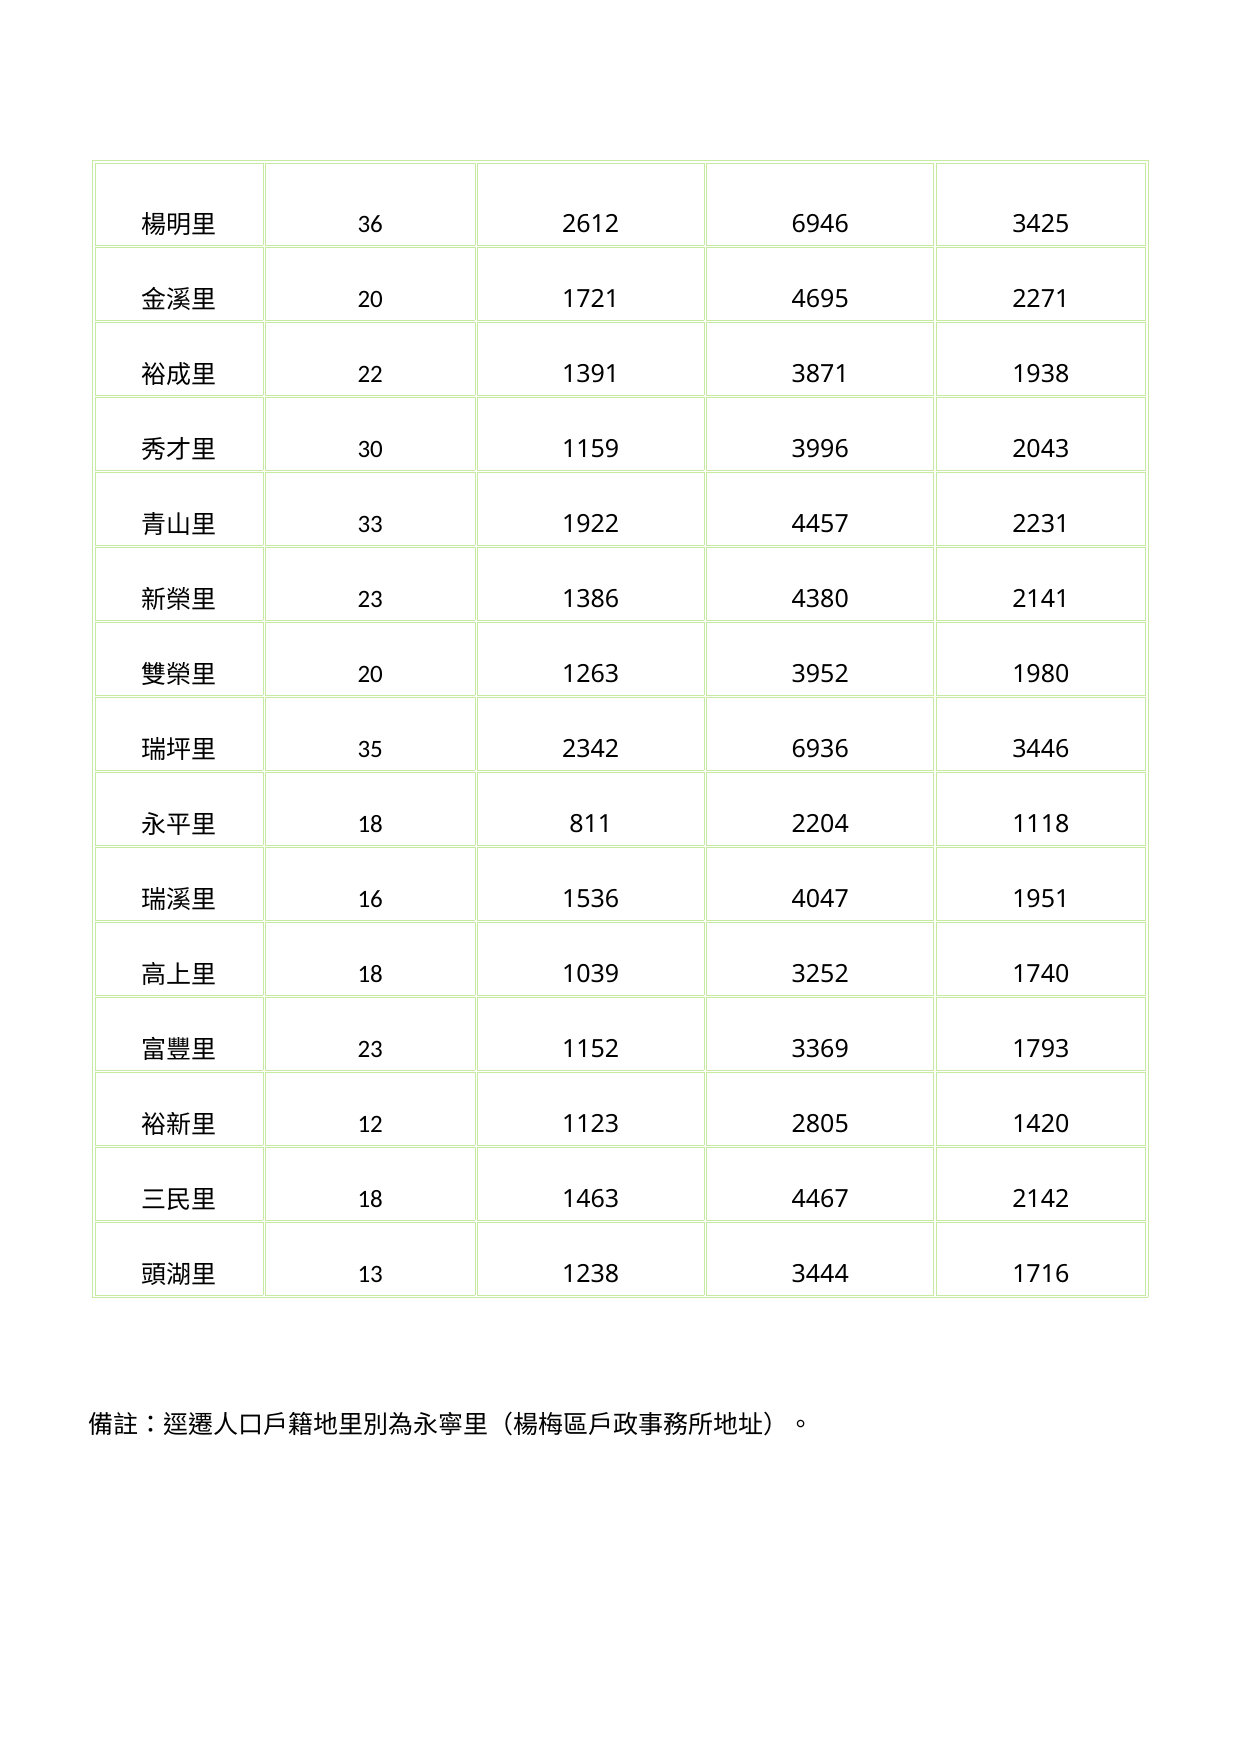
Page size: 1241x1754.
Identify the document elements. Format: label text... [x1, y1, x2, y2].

table_cell 4695 [707, 248, 933, 320]
table_cell 6936 [707, 698, 933, 770]
table_cell 瑞坪里 [96, 698, 263, 770]
table_cell 1386 [478, 548, 704, 620]
table_cell 3444 [707, 1223, 933, 1295]
table_cell 1793 [937, 998, 1145, 1070]
table_cell 4047 [707, 848, 933, 920]
table_cell 瑞溪里 [96, 848, 263, 920]
table_cell 16 [266, 848, 475, 920]
table_cell 3252 [707, 923, 933, 995]
table_cell 13 [266, 1223, 475, 1295]
table_cell 1980 [937, 623, 1145, 695]
table_cell 6946 [707, 164, 933, 245]
table_cell 2141 [937, 548, 1145, 620]
table_cell 3952 [707, 623, 933, 695]
table_cell 18 [266, 923, 475, 995]
table_cell 1716 [937, 1223, 1145, 1295]
table_cell 2043 [937, 398, 1145, 470]
table_cell 1152 [478, 998, 704, 1070]
table_cell 1391 [478, 323, 704, 395]
table_cell 新榮里 [96, 548, 263, 620]
table_cell 雙榮里 [96, 623, 263, 695]
table_cell 金溪里 [96, 248, 263, 320]
table_cell 1263 [478, 623, 704, 695]
table_cell 2271 [937, 248, 1145, 320]
table_cell 秀才里 [96, 398, 263, 470]
table_cell 3425 [937, 164, 1145, 245]
table_cell 4467 [707, 1148, 933, 1220]
table_cell 1951 [937, 848, 1145, 920]
table_cell 20 [266, 623, 475, 695]
table_cell 1536 [478, 848, 704, 920]
table_cell 22 [266, 323, 475, 395]
table_cell 裕成里 [96, 323, 263, 395]
table_cell 2204 [707, 773, 933, 845]
table_cell 20 [266, 248, 475, 320]
table_cell 1463 [478, 1148, 704, 1220]
table_cell 1123 [478, 1073, 704, 1145]
table_cell 1420 [937, 1073, 1145, 1145]
table_cell 頭湖里 [96, 1223, 263, 1295]
text 備註：逕遷人口戶籍地里別為永寧里（楊梅區戶政事務所地址）。 [89, 1398, 1152, 1435]
table_cell 2612 [478, 164, 704, 245]
table_cell 1159 [478, 398, 704, 470]
table_cell 35 [266, 698, 475, 770]
table_cell 楊明里 [96, 164, 263, 245]
table_cell 1238 [478, 1223, 704, 1295]
table_header [86, 123, 1154, 1363]
table_cell 2805 [707, 1073, 933, 1145]
table_cell 1721 [478, 248, 704, 320]
table_cell 18 [266, 1148, 475, 1220]
table_cell 高上里 [96, 923, 263, 995]
table_cell 811 [478, 773, 704, 845]
table_cell 2342 [478, 698, 704, 770]
table_cell 4457 [707, 473, 933, 545]
table_cell 3996 [707, 398, 933, 470]
table_cell 33 [266, 473, 475, 545]
table_cell 永平里 [96, 773, 263, 845]
table_cell 2231 [937, 473, 1145, 545]
table_cell 3369 [707, 998, 933, 1070]
table_cell 23 [266, 998, 475, 1070]
table_cell 三民里 [96, 1148, 263, 1220]
table_cell 30 [266, 398, 475, 470]
table_cell 1039 [478, 923, 704, 995]
table_cell 18 [266, 773, 475, 845]
table_cell 12 [266, 1073, 475, 1145]
table_cell 2142 [937, 1148, 1145, 1220]
table_cell 青山里 [96, 473, 263, 545]
table_cell 4380 [707, 548, 933, 620]
table_cell 36 [266, 164, 475, 245]
table_cell 1922 [478, 473, 704, 545]
table_cell 23 [266, 548, 475, 620]
table_cell 富豐里 [96, 998, 263, 1070]
table_cell 1740 [937, 923, 1145, 995]
table_cell 1118 [937, 773, 1145, 845]
table_cell 1938 [937, 323, 1145, 395]
table_cell 3446 [937, 698, 1145, 770]
table_cell 裕新里 [96, 1073, 263, 1145]
table_cell 3871 [707, 323, 933, 395]
